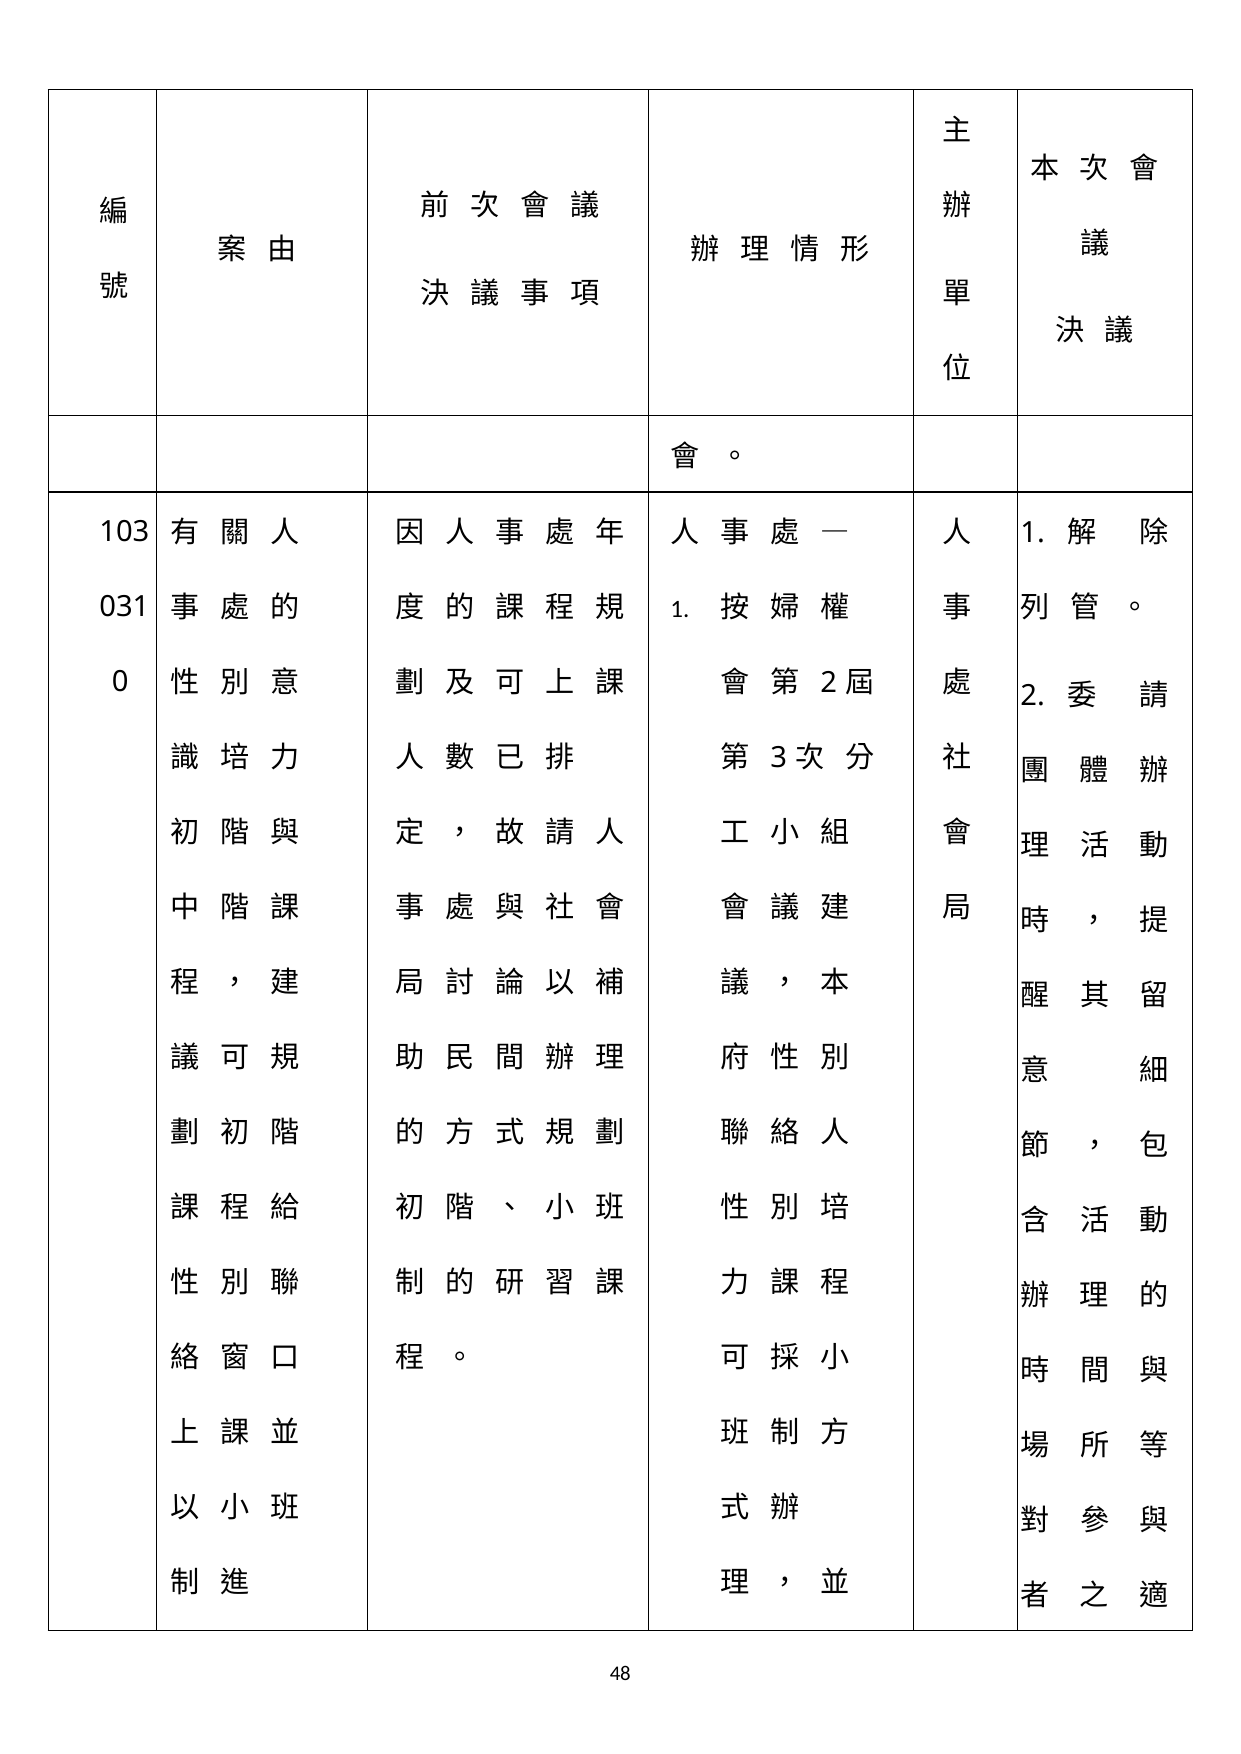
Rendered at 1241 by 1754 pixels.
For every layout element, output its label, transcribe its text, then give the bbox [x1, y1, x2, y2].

table_cell 會。 [649, 416, 913, 491]
table_header 編號 [49, 90, 156, 415]
table_cell 因人事處年度的課程規劃及可上課人數已排定，故請人事處與社會局討論以補助民間辦理的方式規劃初階、小班制的研習課程。 [368, 493, 648, 1630]
table_cell 請廣邀論文並定期辦理研討會。 請研考會思考未來在市政論文徵選時，徵選文宣內容舉例時，可以以性別平等為例，以利吸引以性別相關為主題的論文研究。 [368, 416, 648, 491]
table_cell [1018, 416, 1192, 491]
table_header 主辦 單位 [914, 90, 1017, 415]
table_cell [49, 416, 156, 491]
table_cell 1030310 [49, 493, 156, 1630]
table_cell [157, 416, 367, 491]
table_header 本次會議 決議 [1018, 90, 1192, 415]
table_cell [914, 416, 1017, 491]
table_header 案由 [157, 90, 367, 415]
table_header 前次會議 決議事項 [368, 90, 648, 415]
table_cell 人事處 社會局 [914, 493, 1017, 1630]
table_cell 1.解除列管。 2.委請團體辦理活動時，提醒其留意細節，包含活動辦理的時間與場所等對參與者之適 [1018, 493, 1192, 1630]
table_cell 有關人事處的性別意識培力初階與中階課程，建議可規劃初階課程給性別聯絡窗口上課並以小班制進 [157, 493, 367, 1630]
table_cell 人事處— 按婦權會第2屆第3次分工小組會議建議，本府性別聯絡人性別培力課程可採小班制方式辦理，並可以「世界咖啡館」方式進行，本處即依建議著手規劃，於本年6月26日(星期四)上午9時至下午4時30分辦理性別主流研習班，調訓本府性別聯絡人，採小班制並以世界咖啡館形式辦理。 以補助民間方式辦理部分：經本處於本年6月10日與社會局討論，該局表示已補助民間團體經費辦理性別平等、CEDAW等講座，且考量本處已於本年6月18日、6月25日及6月30日開辦3班次性別主流化相關課程，調訓對象包含性別聯絡窗口及辦理性別業務相關承辦人近600人及訓練經費已依年度訓練計畫分配，爰本處擬將建議性別聯絡窗口訓練採小班制部分，優先列入明(104)年度訓練計畫參考。 社會局— 於103年6月10日與人事處討論，本年度性別相關課程已排定，且調訓對象包含性別聯絡窗口及辦理性別業務相關承辦人近600人，故初階、小班制研習課程擬列入104年度優先辦理項目。 另本年度本局補助民間團體辦理性別主流化、CEDAW相關課程，鼓勵有興趣者可踴躍報名參加，提升性別平等意識。 [649, 493, 913, 1630]
table_header 辦理情形 [649, 90, 913, 415]
